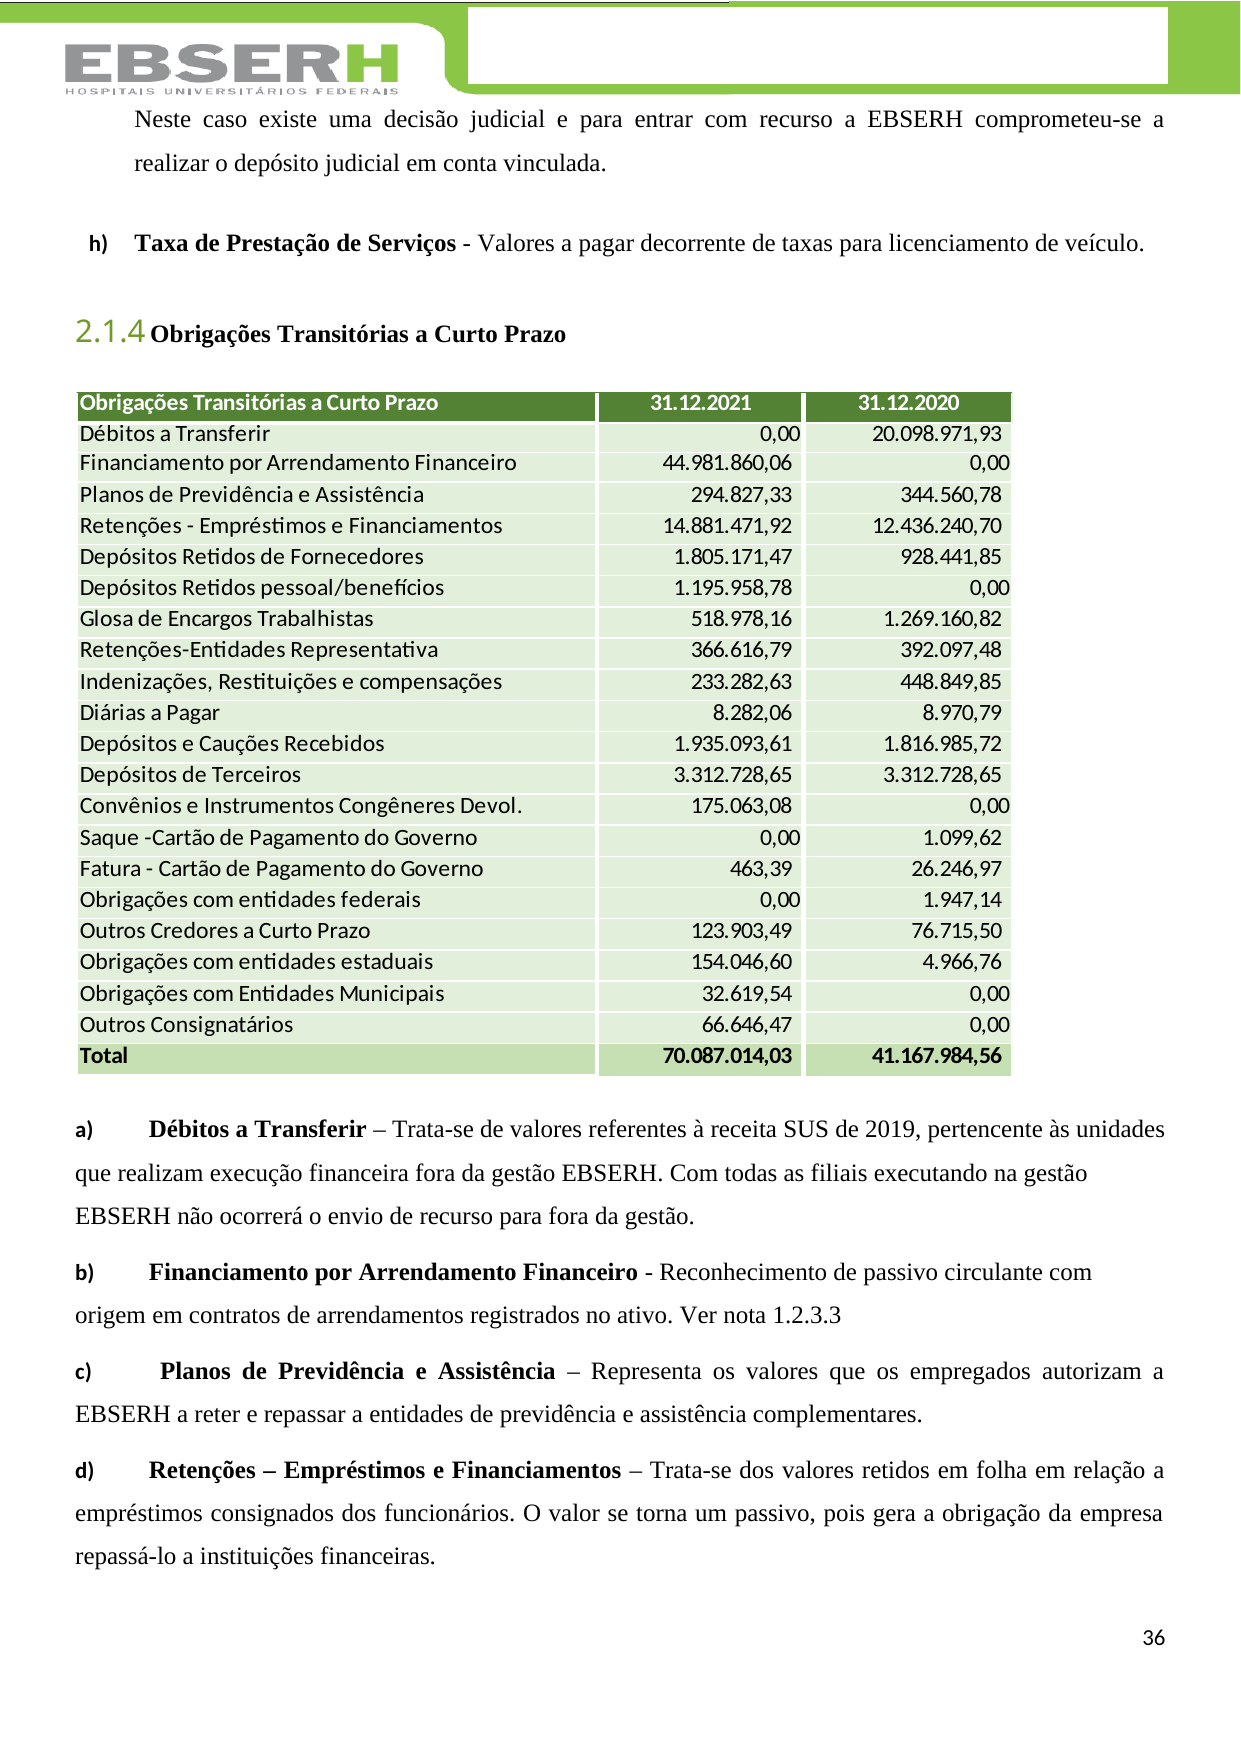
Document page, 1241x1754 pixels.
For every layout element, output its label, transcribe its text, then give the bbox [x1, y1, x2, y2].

list Retenções – Empréstimos e Financiamentos – Trata-se dos valores retidos em folha em relação a empréstimos consignados dos funcionários. O valor se torna um passivo, pois gera a obrigação da empresa repassá-lo a instituições financeiras. [75, 1455, 1165, 1570]
list Planos de Previdência e Assistência – Representa os valores que os empregados autorizam a EBSERH a reter e repassar a entidades de previdência e assistência complementares. [75, 1356, 1165, 1428]
list Débitos a Transferir – Trata-se de valores referentes à receita SUS de 2019, pertencente às unidades que realizam execução financeira fora da gestão EBSERH. Com todas as filiais executando na gestão EBSERH não ocorrerá o envio de recurso para fora da gestão. [75, 1114, 1165, 1230]
list Obrigações Transitórias a Curto Prazo [75, 309, 1165, 352]
list Taxa de Prestação de Serviços - Valores a pagar decorrente de taxas para licenciamento de veículo. [88, 228, 1165, 257]
list Neste caso existe uma decisão judicial e para entrar com recurso a EBSERH comprometeu-se a realizar o depósito judicial em conta vinculada. [88, 104, 1165, 176]
list Financiamento por Arrendamento Financeiro - Reconhecimento de passivo circulante com origem em contratos de arrendamentos registrados no ativo. Ver nota 1.2.3.3 [75, 1257, 1165, 1329]
